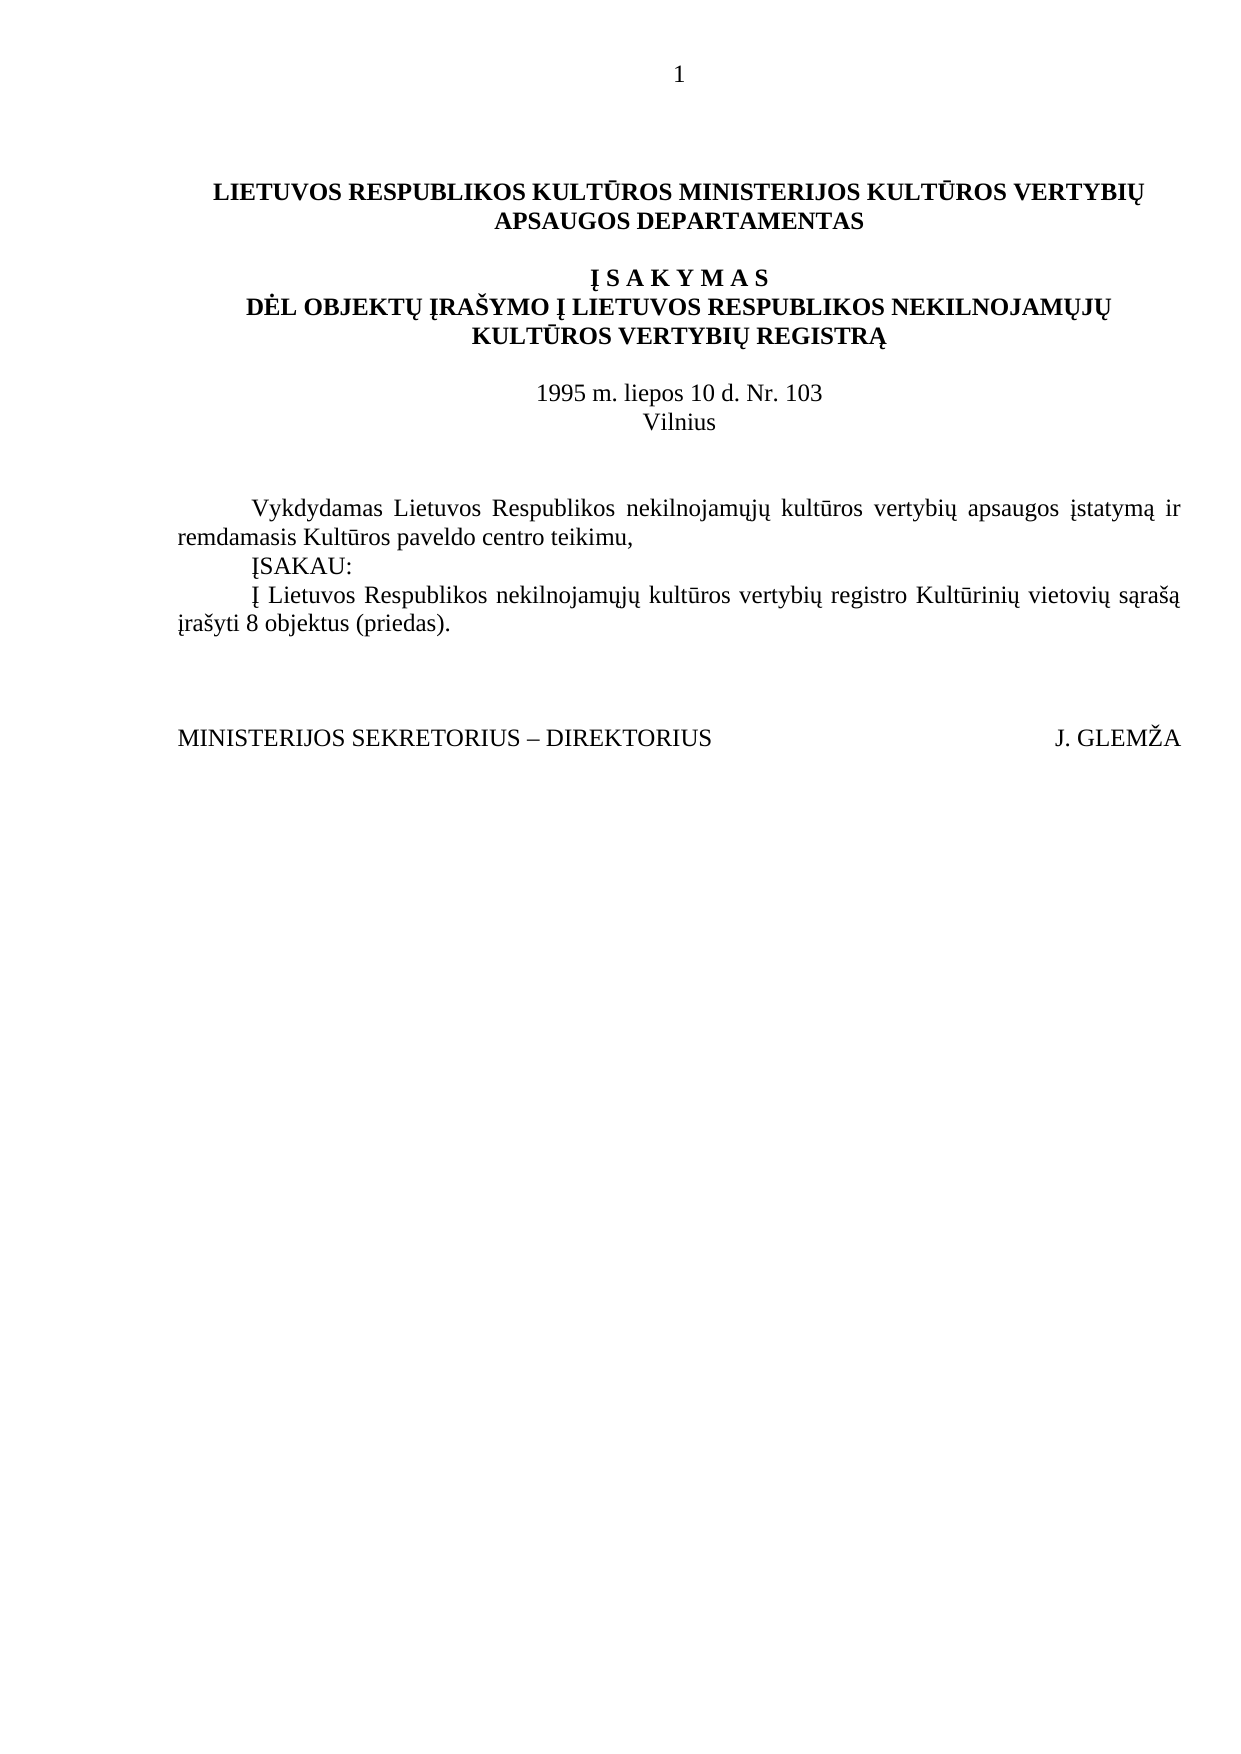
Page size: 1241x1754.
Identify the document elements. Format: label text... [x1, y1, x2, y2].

text DĖL OBJEKTŲ ĮRAŠYMO Į LIETUVOS RESPUBLIKOS NEKILNOJAMŲJŲ KULTŪROS VERTYBIŲ REGISTRĄ [177, 292, 1181, 350]
text ĮSAKAU: [177, 551, 1181, 580]
text MINISTERIJOS SEKRETORIUS – DIREKTORIUS J. GLEMŽA [177, 723, 1181, 752]
text Vilnius [177, 407, 1181, 436]
text 1995 m. liepos 10 d. Nr. 103 [177, 378, 1181, 407]
text Į Lietuvos Respublikos nekilnojamųjų kultūros vertybių registro Kultūrinių vietovių sąrašą įrašyti 8 objektus (priedas). [177, 580, 1181, 637]
text Į S A K Y M A S [177, 263, 1181, 292]
text LIETUVOS RESPUBLIKOS KULTŪROS MINISTERIJOS KULTŪROS VERTYBIŲ APSAUGOS DEPARTAMENTAS [177, 177, 1181, 235]
text Vykdydamas Lietuvos Respublikos nekilnojamųjų kultūros vertybių apsaugos įstatymą ir remdamasis Kultūros paveldo centro teikimu, [177, 493, 1181, 551]
